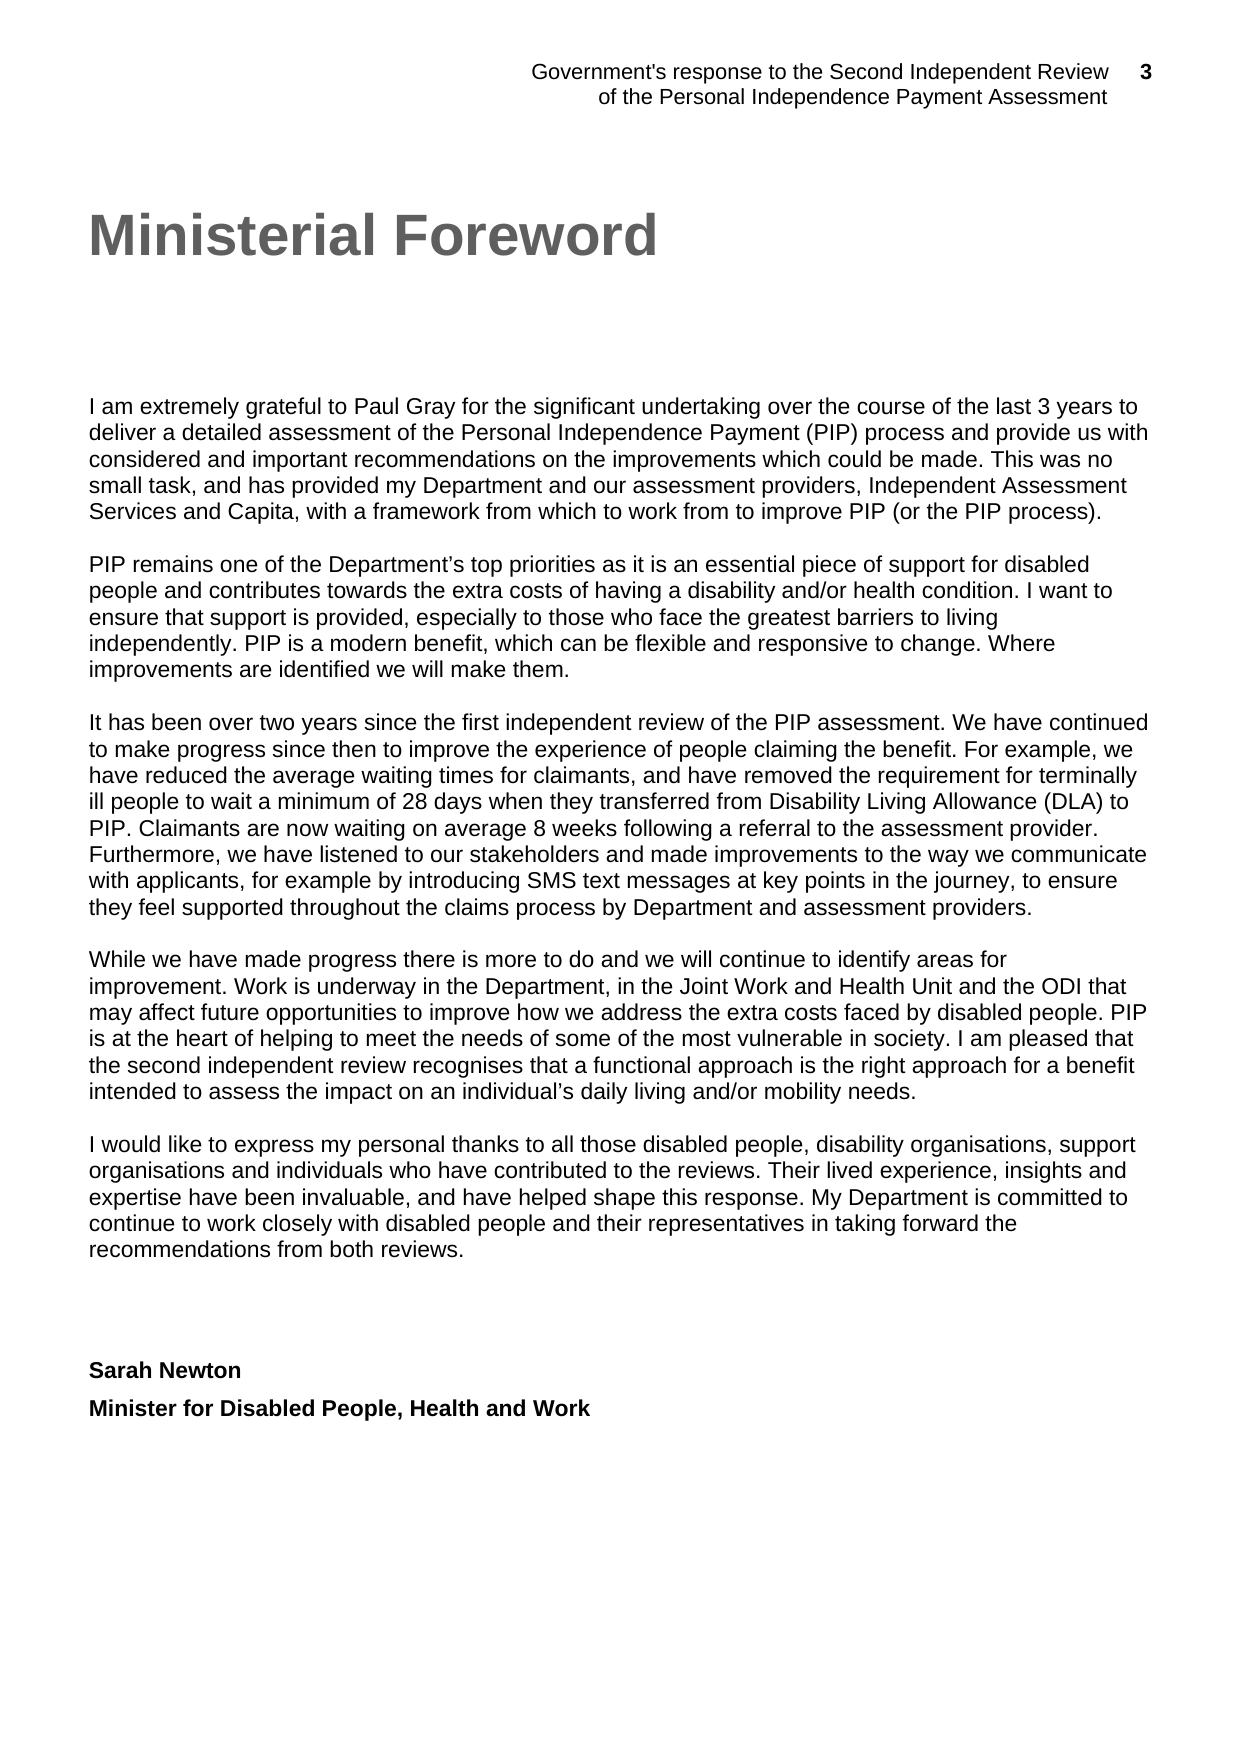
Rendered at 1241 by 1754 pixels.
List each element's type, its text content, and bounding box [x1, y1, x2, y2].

text I would like to express my personal thanks to all those disabled people, disability organisations, support organisations and individuals who have contributed to the reviews. Their lived experience, insights and expertise have been invaluable, and have helped shape this response. My Department is committed to continue to work closely with disabled people and their representatives in taking forward the recommendations from both reviews. [89, 1131, 1152, 1263]
text Minister for Disabled People, Health and Work [89, 1395, 1152, 1422]
subtitle Ministerial Foreword [89, 201, 1152, 268]
text PIP remains one of the Department’s top priorities as it is an essential piece of support for disabled people and contributes towards the extra costs of having a disability and/or health condition. I want to ensure that support is provided, especially to those who face the greatest barriers to living independently. PIP is a modern benefit, which can be flexible and responsive to change. Where improvements are identified we will make them. [89, 551, 1152, 683]
text While we have made progress there is more to do and we will continue to identify areas for improvement. Work is underway in the Department, in the Joint Work and Health Unit and the ODI that may affect future opportunities to improve how we address the extra costs faced by disabled people. PIP is at the heart of helping to meet the needs of some of the most vulnerable in society. I am pleased that the second independent review recognises that a functional approach is the right approach for a benefit intended to assess the impact on an individual’s daily living and/or mobility needs. [89, 946, 1152, 1104]
text Sarah Newton [89, 1357, 1152, 1383]
text I am extremely grateful to Paul Gray for the significant undertaking over the course of the last 3 years to deliver a detailed assessment of the Personal Independence Payment (PIP) process and provide us with considered and important recommendations on the improvements which could be made. This was no small task, and has provided my Department and our assessment providers, Independent Assessment Services and Capita, with a framework from which to work from to improve PIP (or the PIP process). [89, 393, 1152, 525]
text It has been over two years since the first independent review of the PIP assessment. We have continued to make progress since then to improve the experience of people claiming the benefit. For example, we have reduced the average waiting times for claimants, and have removed the requirement for terminally ill people to wait a minimum of 28 days when they transferred from Disability Living Allowance (DLA) to PIP. Claimants are now waiting on average 8 weeks following a referral to the assessment provider. Furthermore, we have listened to our stakeholders and made improvements to the way we communicate with applicants, for example by introducing SMS text messages at key points in the journey, to ensure they feel supported throughout the claims process by Department and assessment providers. [89, 709, 1152, 920]
